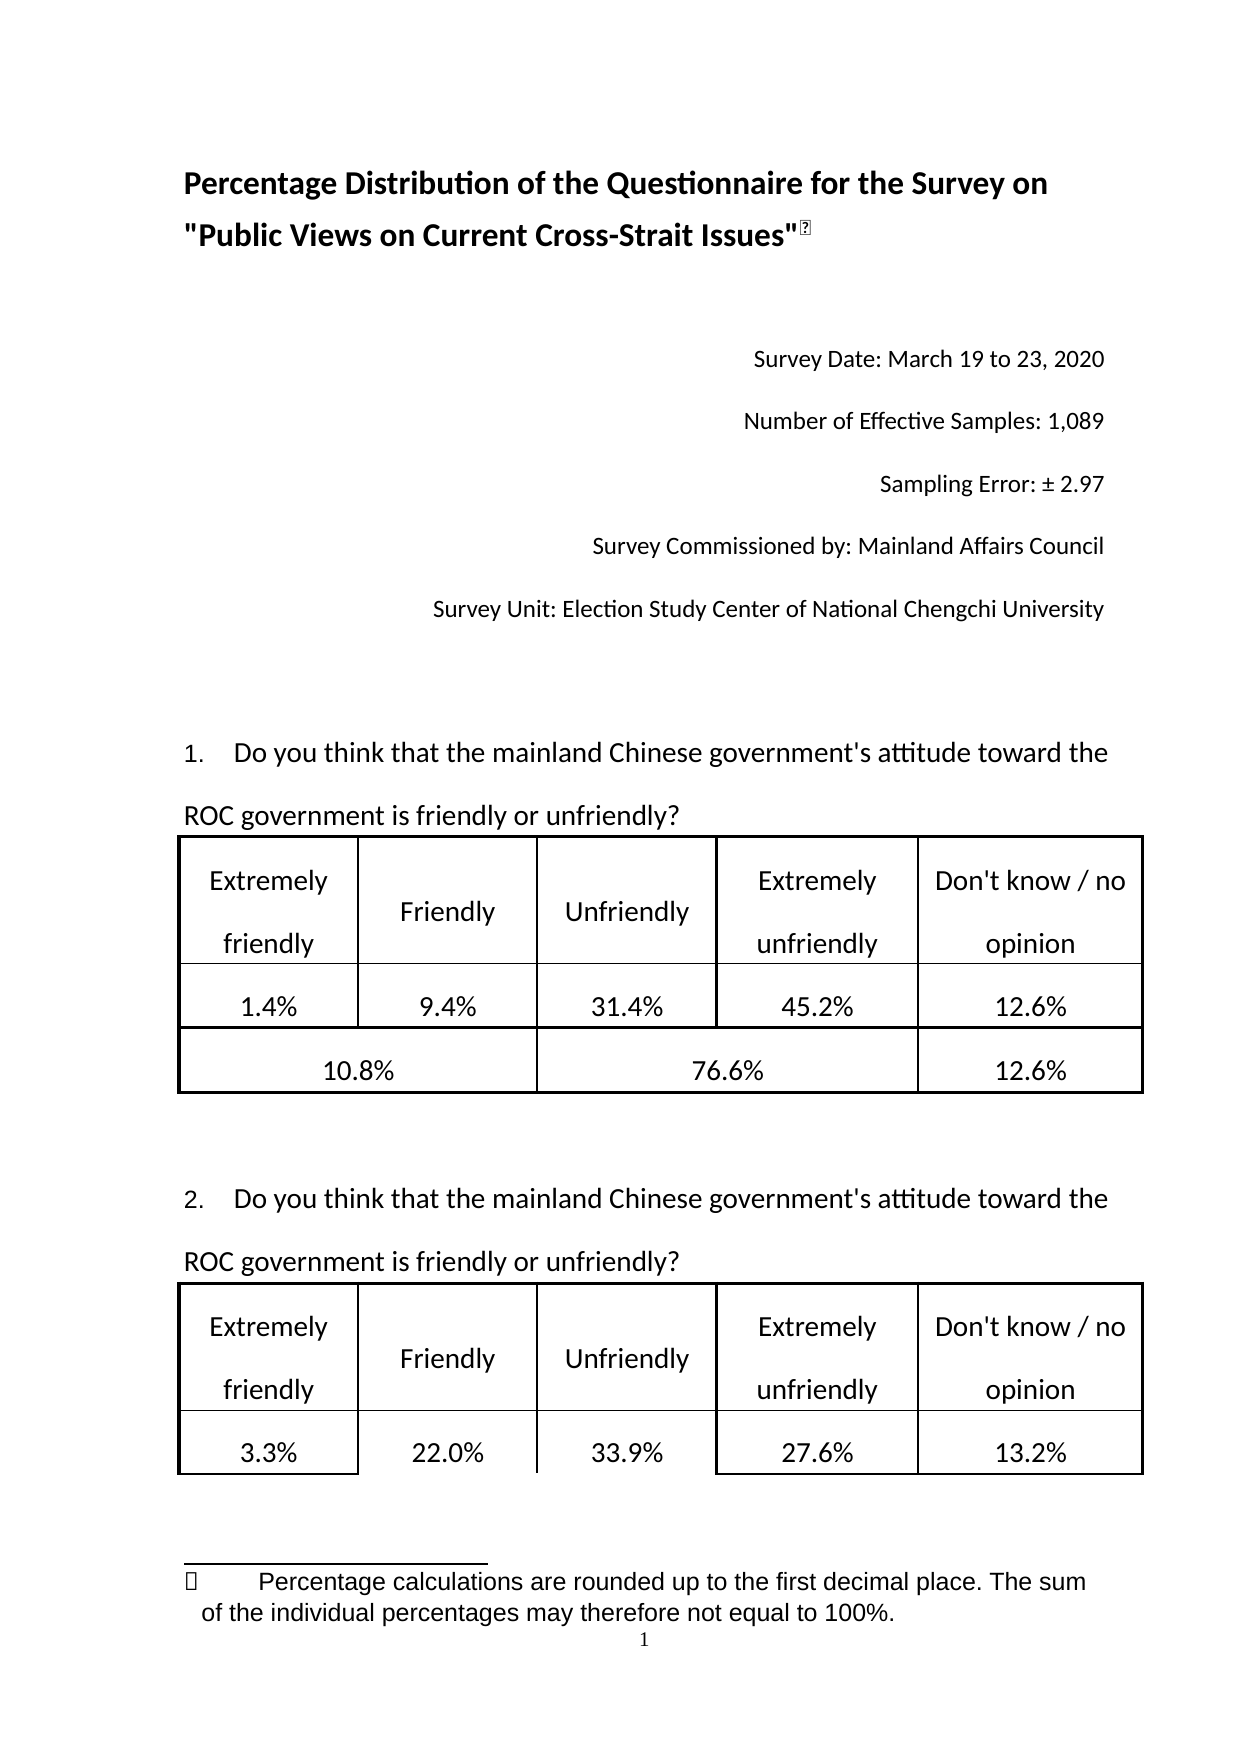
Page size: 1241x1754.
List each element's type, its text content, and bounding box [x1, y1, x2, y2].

text Percentage calculations are rounded up to the first decimal place. The sum of the individual percentages may therefore not equal to 100%. [184, 1564, 1104, 1627]
table_cell 13.2% [919, 1411, 1141, 1473]
table_header Don't know / no opinion [919, 1285, 1141, 1410]
table_header Extremely friendly [181, 838, 357, 963]
table_cell 22.0% [359, 1411, 536, 1473]
table_cell 31.4% [538, 964, 715, 1026]
text Sampling Error: ± 2.97 [184, 441, 1104, 504]
table_header Friendly [359, 838, 536, 963]
table_header Extremely unfriendly [718, 838, 917, 963]
table_cell 1.4% [181, 964, 357, 1026]
text Survey Date: March 19 to 23, 2020 [184, 316, 1104, 379]
table_cell 12.6% [919, 1029, 1141, 1091]
table_cell 27.6% [718, 1411, 917, 1473]
table_header Extremely friendly [181, 1285, 357, 1410]
table_header Don't know / no opinion [919, 838, 1141, 963]
table_cell 33.9% [538, 1411, 715, 1473]
text Number of Effective Samples: 1,089 [184, 379, 1104, 441]
list Do you think that the mainland Chinese government's attitude toward the ROC government is friendly or unfriendly? [184, 1157, 1147, 1282]
table_header Friendly [359, 1285, 536, 1410]
text Percentage Distribution of the Questionnaire for the Survey on "Public Views on Current Cross-Strait Issues" [184, 153, 1104, 257]
table_cell 12.6% [919, 964, 1141, 1026]
table_cell 76.6% [538, 1029, 917, 1091]
table_header Unfriendly [538, 1285, 715, 1410]
table_cell 3.3% [181, 1411, 357, 1473]
table_cell 9.4% [359, 964, 536, 1026]
text Survey Unit: Election Study Center of National Chengchi University [184, 566, 1104, 629]
table_header Extremely unfriendly [718, 1285, 917, 1410]
table_header Unfriendly [538, 838, 715, 963]
table_cell 45.2% [718, 964, 917, 1026]
list Do you think that the mainland Chinese government's attitude toward the ROC government is friendly or unfriendly? [184, 710, 1147, 835]
table_cell 10.8% [181, 1029, 536, 1091]
text Survey Commissioned by: Mainland Affairs Council [184, 504, 1104, 566]
